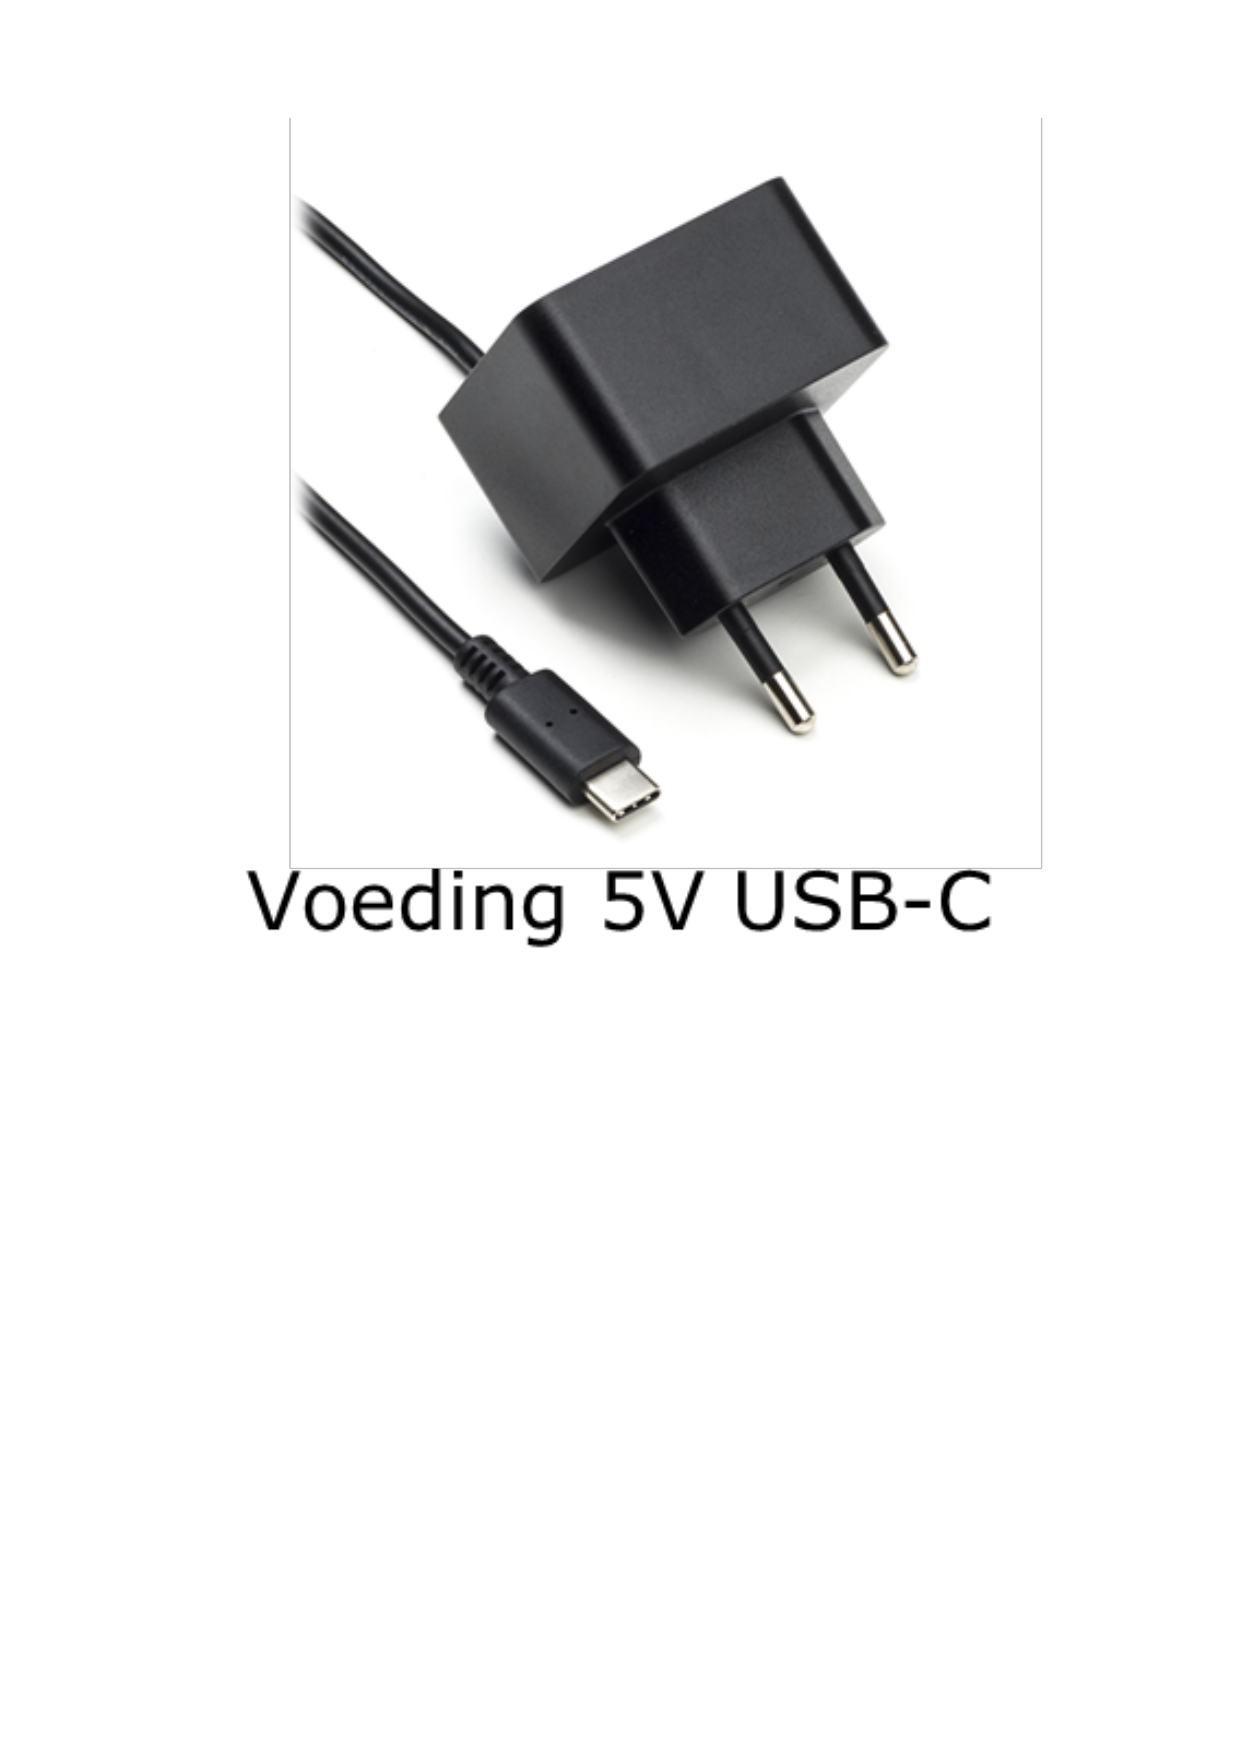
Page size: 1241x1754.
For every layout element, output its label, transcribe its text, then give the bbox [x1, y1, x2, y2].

text Als de Jullix of Extender niet via de P1 poort wordt gevoed dien je nog een USB voeding te gebruiken. [118, 1011, 1122, 1040]
picture [118, 118, 1123, 1011]
